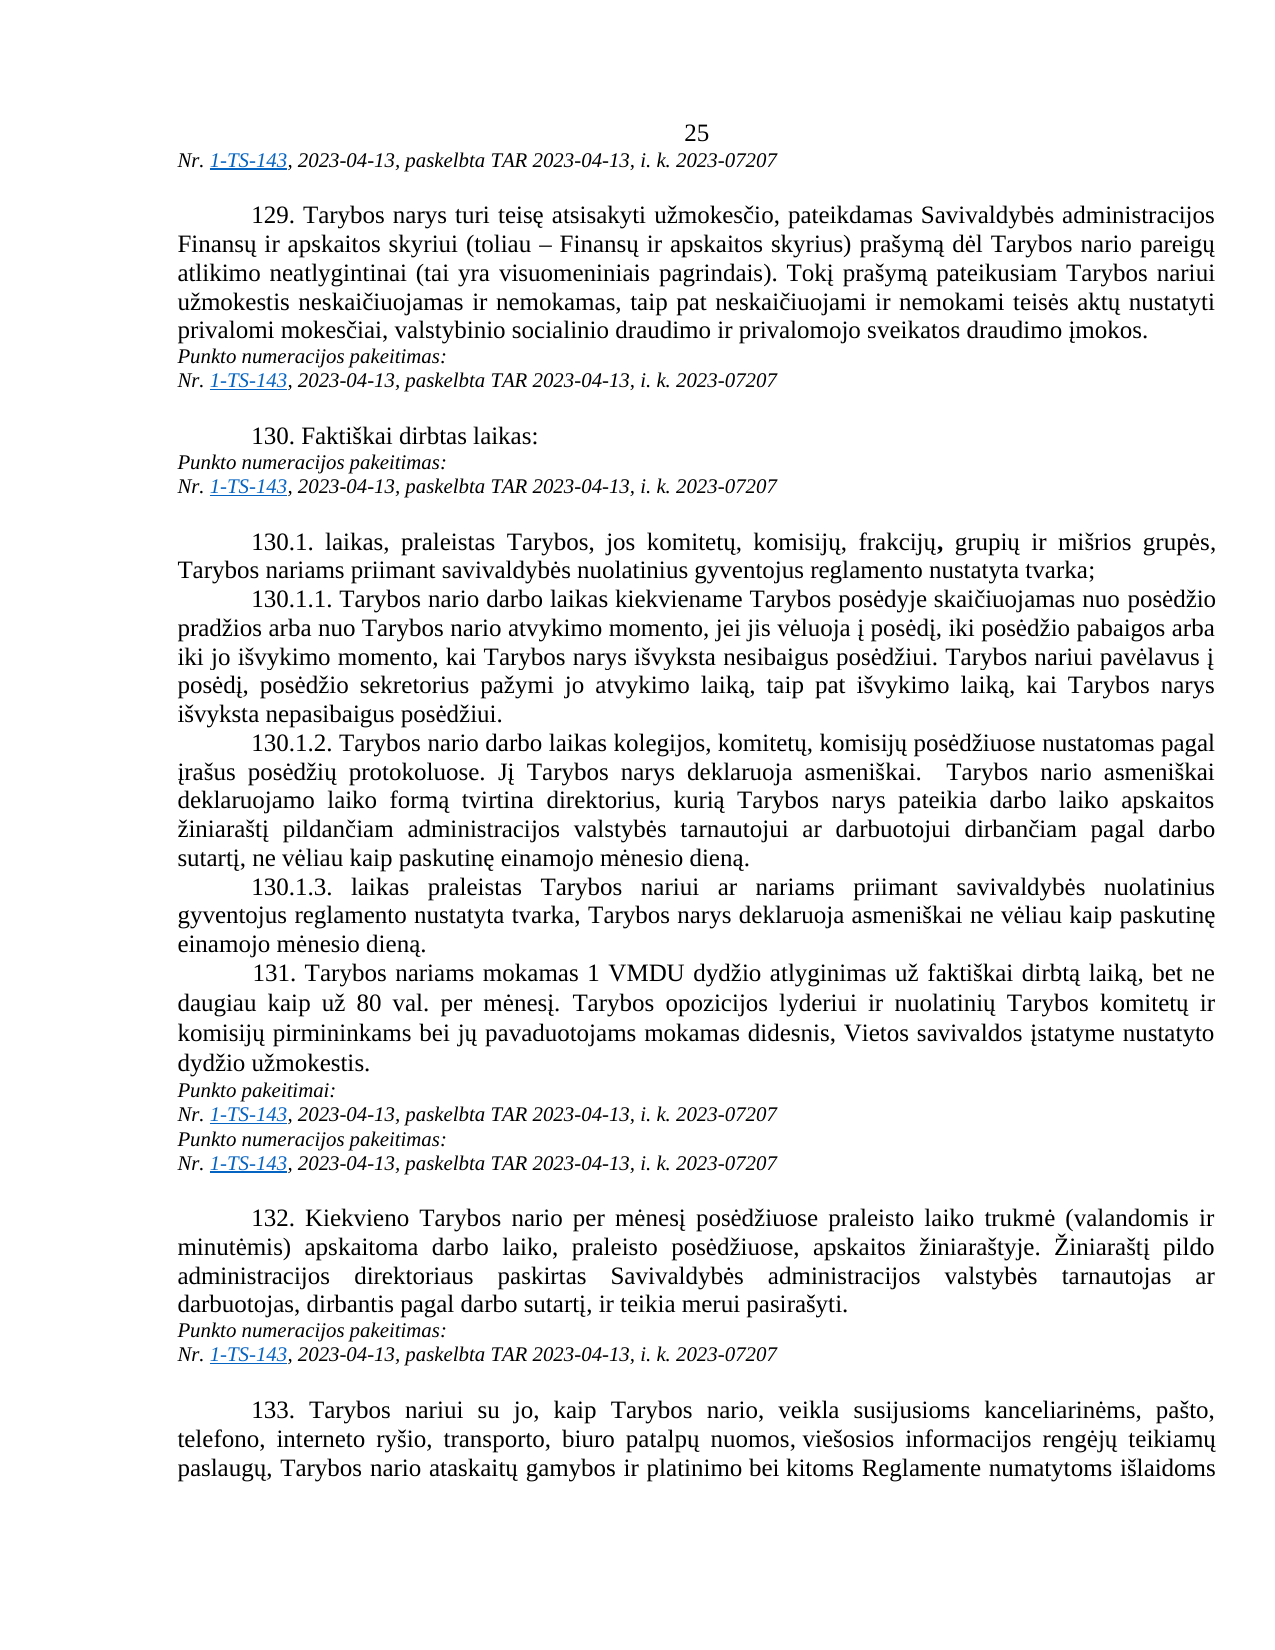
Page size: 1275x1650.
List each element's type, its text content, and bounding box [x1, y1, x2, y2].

text Punkto numeracijos pakeitimas: [177, 344, 1216, 368]
text 132. Kiekvieno Tarybos nario per mėnesį posėdžiuose praleisto laiko trukmė (valandomis ir minutėmis) apskaitoma darbo laiko, praleisto posėdžiuose, apskaitos žiniaraštyje. Žiniaraštį pildo administracijos direktoriaus paskirtas Savivaldybės administracijos valstybės tarnautojas ar darbuotojas, dirbantis pagal darbo sutartį, ir teikia merui pasirašyti. [177, 1203, 1216, 1318]
text 133. Tarybos nariui su jo, kaip Tarybos nario, veikla susijusioms kanceliarinėms, pašto, telefono, interneto ryšio, transporto, biuro patalpų nuomos, viešosios informacijos rengėjų teikiamų paslaugų, Tarybos nario ataskaitų gamybos ir platinimo bei kitoms Reglamente numatytoms išlaidoms [177, 1395, 1216, 1481]
text Nr. 1-TS-143, 2023-04-13, paskelbta TAR 2023-04-13, i. k. 2023-07207 [177, 1342, 1216, 1366]
text Punkto numeracijos pakeitimas: [177, 1318, 1216, 1342]
text Nr. 1-TS-143, 2023-04-13, paskelbta TAR 2023-04-13, i. k. 2023-07207 [177, 474, 1216, 498]
text Nr. 1-TS-143, 2023-04-13, paskelbta TAR 2023-04-13, i. k. 2023-07207 [177, 1151, 1216, 1174]
text 130.1.3. laikas praleistas Tarybos nariui ar nariams priimant savivaldybės nuolatinius gyventojus reglamento nustatyta tvarka, Tarybos narys deklaruoja asmeniškai ne vėliau kaip paskutinę einamojo mėnesio dieną. [177, 872, 1216, 958]
text Nr. 1-TS-143, 2023-04-13, paskelbta TAR 2023-04-13, i. k. 2023-07207 [177, 368, 1216, 392]
text Punkto numeracijos pakeitimas: [177, 450, 1216, 474]
text Nr. 1-TS-143, 2023-04-13, paskelbta TAR 2023-04-13, i. k. 2023-07207 [177, 148, 1216, 172]
text 129. Tarybos narys turi teisę atsisakyti užmokesčio, pateikdamas Savivaldybės administracijos Finansų ir apskaitos skyriui (toliau – Finansų ir apskaitos skyrius) prašymą dėl Tarybos nario pareigų atlikimo neatlygintinai (tai yra visuomeniniais pagrindais). Tokį prašymą pateikusiam Tarybos nariui užmokestis neskaičiuojamas ir nemokamas, taip pat neskaičiuojami ir nemokami teisės aktų nustatyti privalomi mokesčiai, valstybinio socialinio draudimo ir privalomojo sveikatos draudimo įmokos. [177, 200, 1216, 344]
text 131. Tarybos nariams mokamas 1 VMDU dydžio atlyginimas už faktiškai dirbtą laiką, bet ne daugiau kaip už 80 val. per mėnesį. Tarybos opozicijos lyderiui ir nuolatinių Tarybos komitetų ir komisijų pirmininkams bei jų pavaduotojams mokamas didesnis, Vietos savivaldos įstatyme nustatyto dydžio užmokestis. [177, 958, 1216, 1077]
text Nr. 1-TS-143, 2023-04-13, paskelbta TAR 2023-04-13, i. k. 2023-07207 [177, 1102, 1216, 1126]
text 130.1.1. Tarybos nario darbo laikas kiekviename Tarybos posėdyje skaičiuojamas nuo posėdžio pradžios arba nuo Tarybos nario atvykimo momento, jei jis vėluoja į posėdį, iki posėdžio pabaigos arba iki jo išvykimo momento, kai Tarybos narys išvyksta nesibaigus posėdžiui. Tarybos nariui pavėlavus į posėdį, posėdžio sekretorius pažymi jo atvykimo laiką, taip pat išvykimo laiką, kai Tarybos narys išvyksta nepasibaigus posėdžiui. [177, 584, 1216, 728]
text Punkto numeracijos pakeitimas: [177, 1126, 1216, 1151]
text 130. Faktiškai dirbtas laikas: [177, 421, 1216, 450]
text Punkto pakeitimai: [177, 1078, 1216, 1102]
text 130.1. laikas, praleistas Tarybos, jos komitetų, komisijų, frakcijų, grupių ir mišrios grupės, Tarybos nariams priimant savivaldybės nuolatinius gyventojus reglamento nustatyta tvarka; [177, 527, 1216, 584]
text 130.1.2. Tarybos nario darbo laikas kolegijos, komitetų, komisijų posėdžiuose nustatomas pagal įrašus posėdžių protokoluose. Jį Tarybos narys deklaruoja asmeniškai. Tarybos nario asmeniškai deklaruojamo laiko formą tvirtina direktorius, kurią Tarybos narys pateikia darbo laiko apskaitos žiniaraštį pildančiam administracijos valstybės tarnautojui ar darbuotojui dirbančiam pagal darbo sutartį, ne vėliau kaip paskutinę einamojo mėnesio dieną. [177, 728, 1216, 872]
